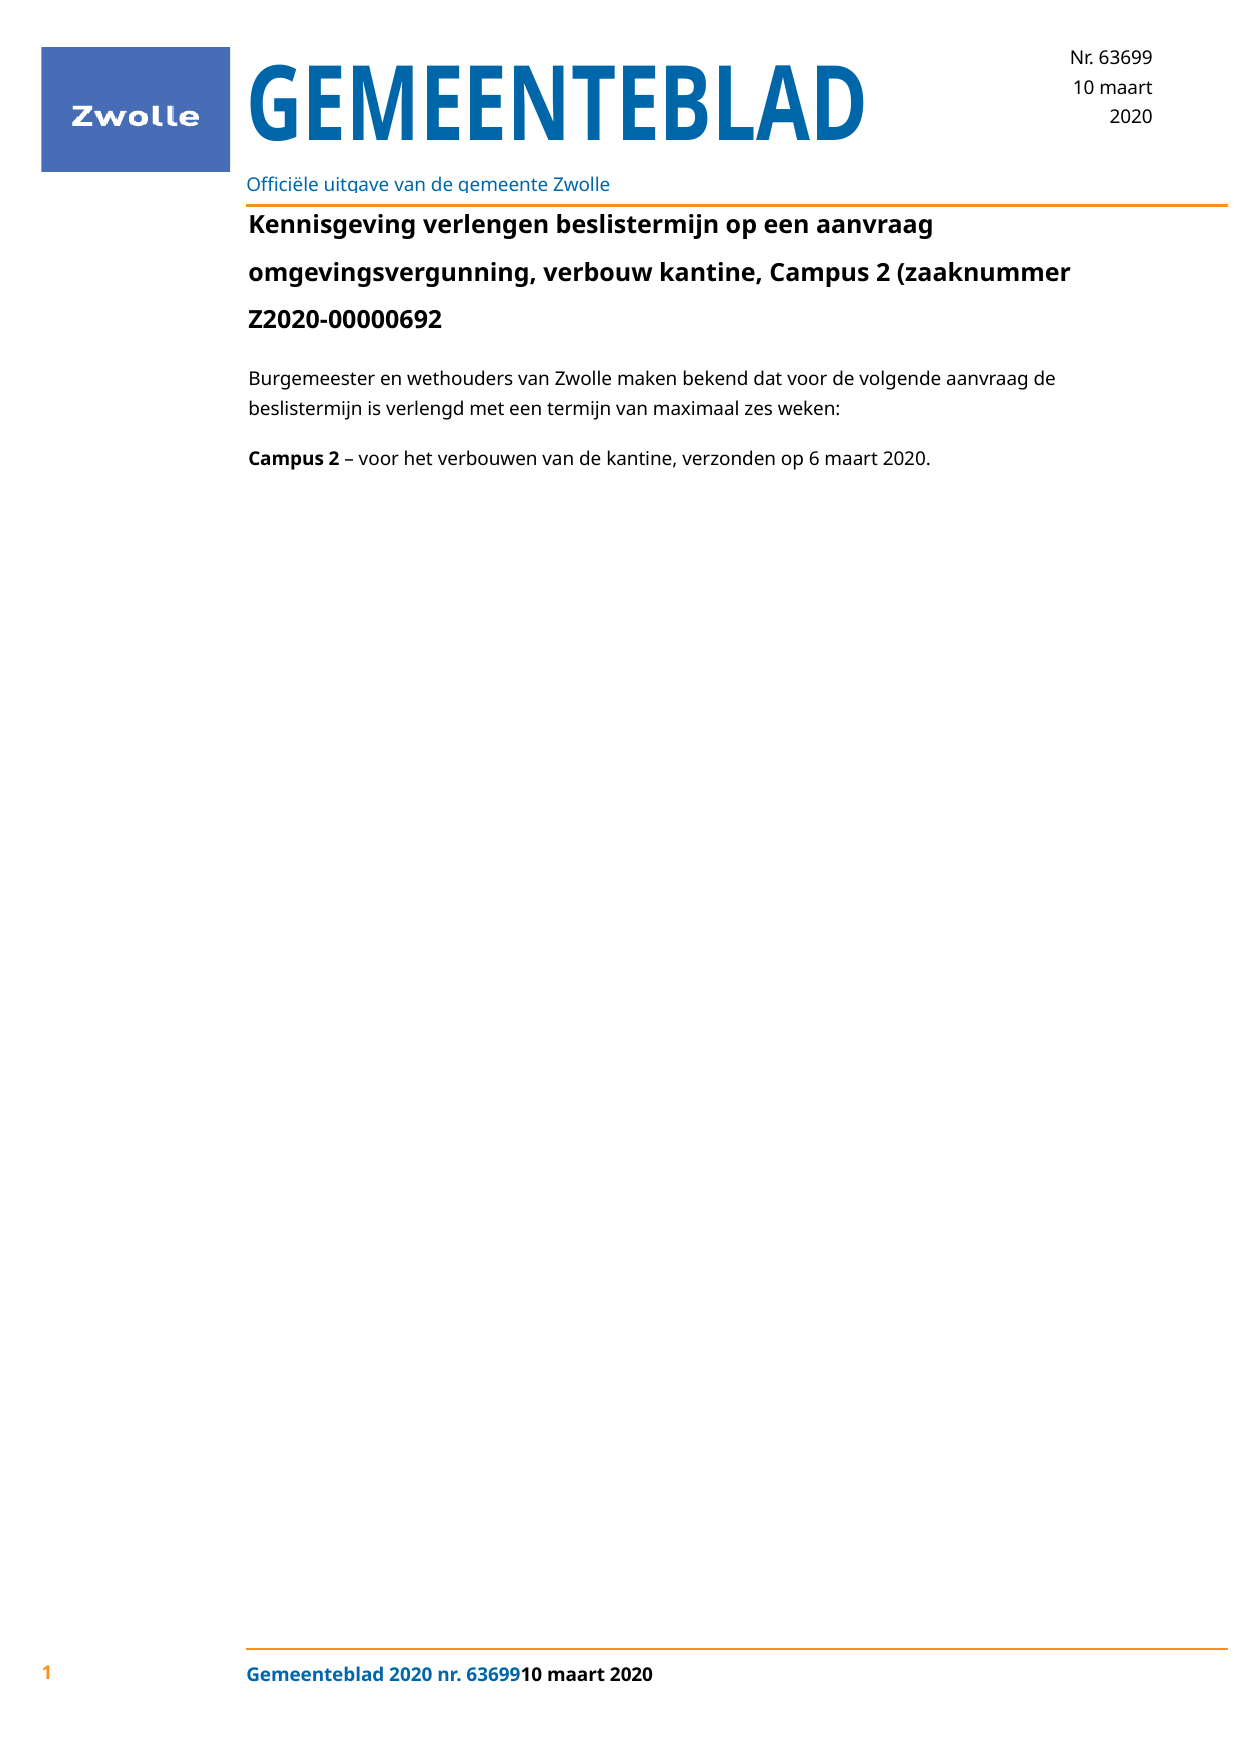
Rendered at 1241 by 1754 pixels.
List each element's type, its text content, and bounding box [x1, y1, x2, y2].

text Kennisgeving verlengen beslistermijn op een aanvraag omgevingsvergunning, verbouw kantine, Campus 2 (zaaknummer Z2020-00000692 [248, 207, 1152, 336]
text Burgemeester en wethouders van Zwolle maken bekend dat voor de volgende aanvraag de beslistermijn is verlengd met een termijn van maximaal zes weken: [248, 366, 1152, 421]
text Campus 2 – voor het verbouwen van de kantine, verzonden op 6 maart 2020. [248, 446, 1152, 471]
picture [41, 47, 231, 172]
